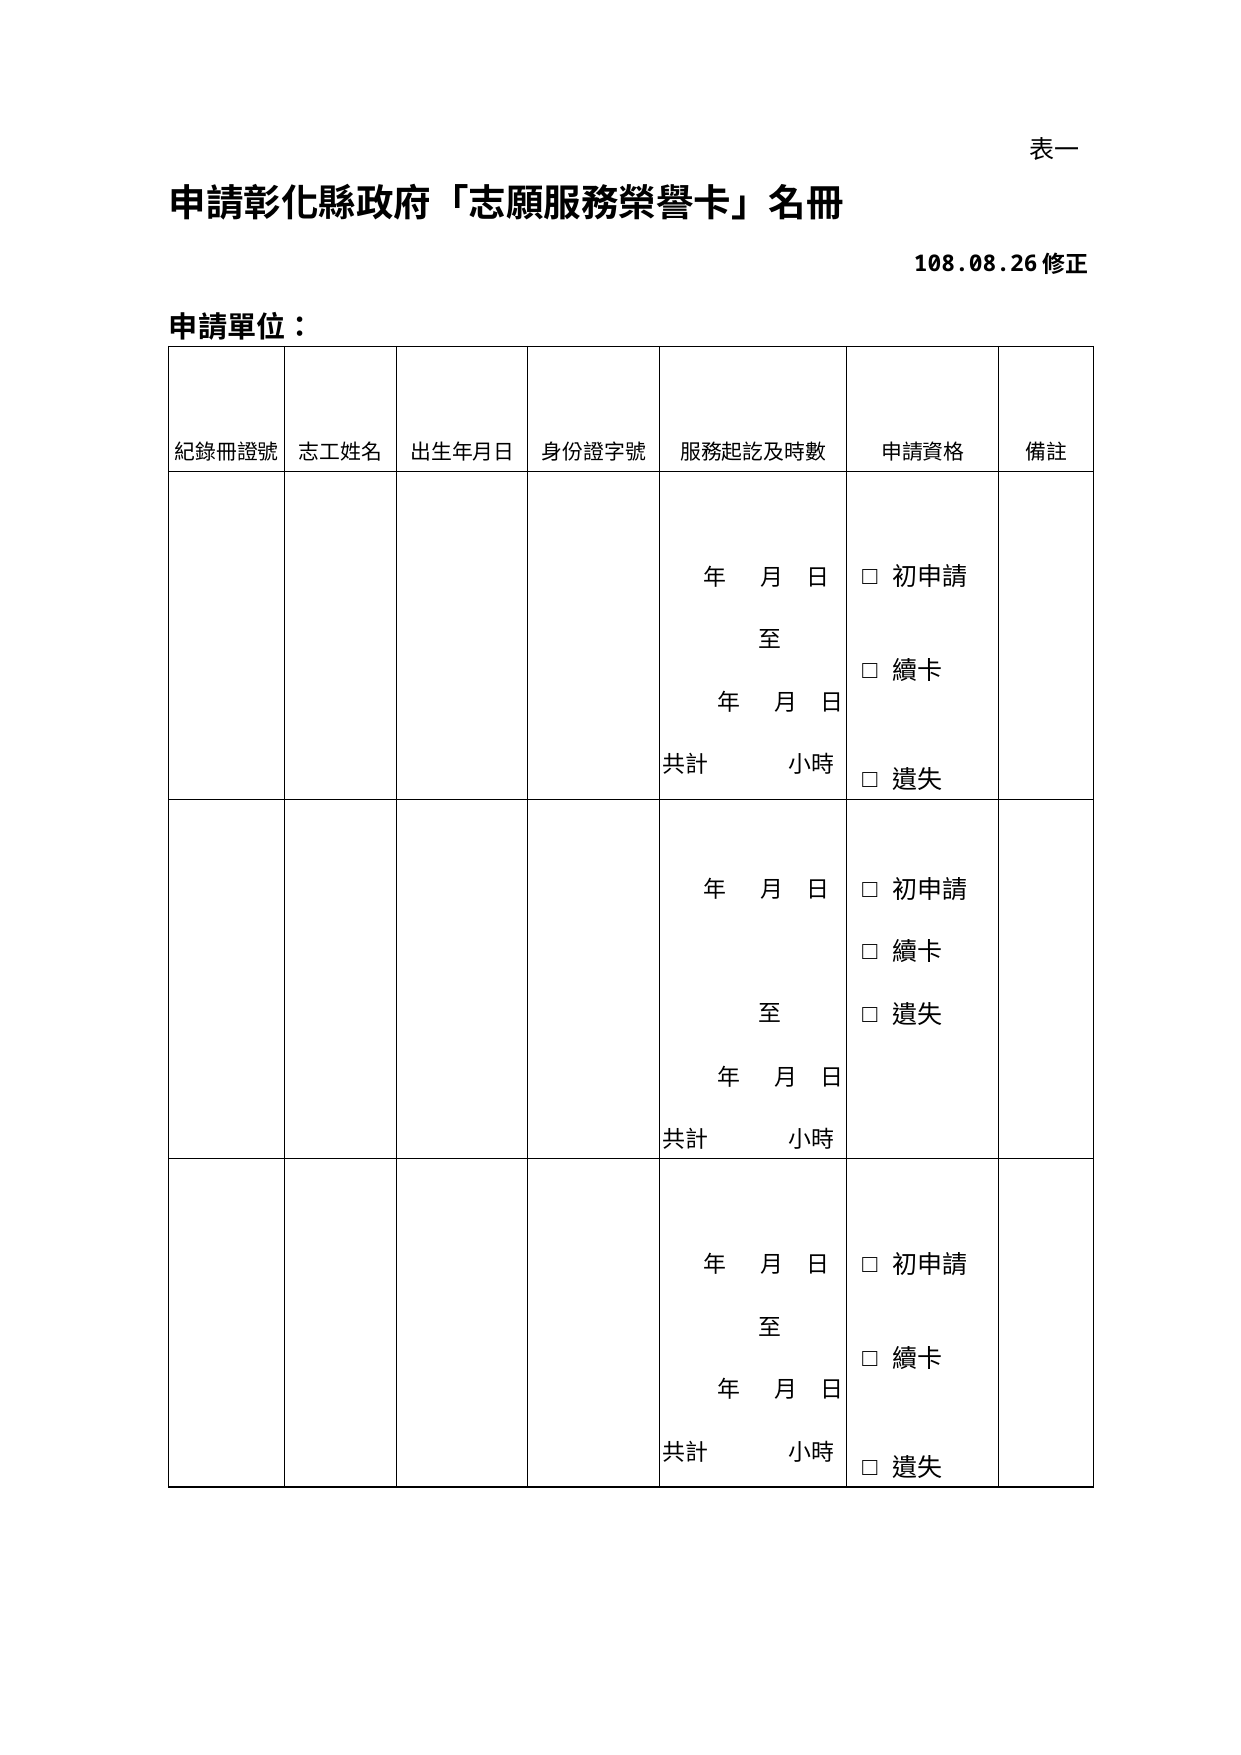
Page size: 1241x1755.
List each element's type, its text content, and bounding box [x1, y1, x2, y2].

table_cell 年 月 日 至 年 月 日 共計 小時 [660, 1159, 846, 1486]
table_cell [397, 800, 527, 1158]
table_cell [999, 800, 1093, 1158]
table_cell [999, 1159, 1093, 1486]
text 申請單位： [169, 283, 1087, 346]
text 申請彰化縣政府「志願服務榮譽卡」名冊 [1014, 122, 1105, 175]
table_header 出生年月日 [397, 347, 527, 471]
table_cell □ 初申請 □ 續卡 □ 遺失 [847, 1159, 998, 1486]
text 表一 [1029, 130, 1090, 166]
table_cell [528, 1159, 659, 1486]
table_header 身份證字號 [528, 347, 659, 471]
table_cell [397, 1159, 527, 1486]
table_cell [169, 800, 284, 1158]
table_header 服務起訖及時數 [660, 347, 846, 471]
table_header 志工姓名 [285, 347, 396, 471]
table_cell [528, 800, 659, 1158]
table_cell [528, 472, 659, 799]
table_cell [285, 472, 396, 799]
table_cell 年 月 日 至 年 月 日 共計 小時 [660, 472, 846, 799]
table_cell [169, 1159, 284, 1486]
table_header 紀錄冊證號 [169, 347, 284, 471]
table_header 申請資格 [847, 347, 998, 471]
table_cell [285, 800, 396, 1158]
table_cell [397, 472, 527, 799]
table_cell [999, 472, 1093, 799]
table_cell 年 月 日 至 年 月 日 共計 小時 [660, 800, 846, 1158]
text 108.08.26修正 [169, 221, 1087, 283]
table_header 備註 [999, 347, 1093, 471]
table_cell □ 初申請 □ 續卡 □ 遺失 [847, 472, 998, 799]
table_cell [285, 1159, 396, 1486]
table_cell [169, 472, 284, 799]
text 申請彰化縣政府「志願服務榮譽卡」名冊 [169, 122, 1087, 221]
table_cell □ 初申請 □ 續卡 □ 遺失 [847, 800, 998, 1158]
